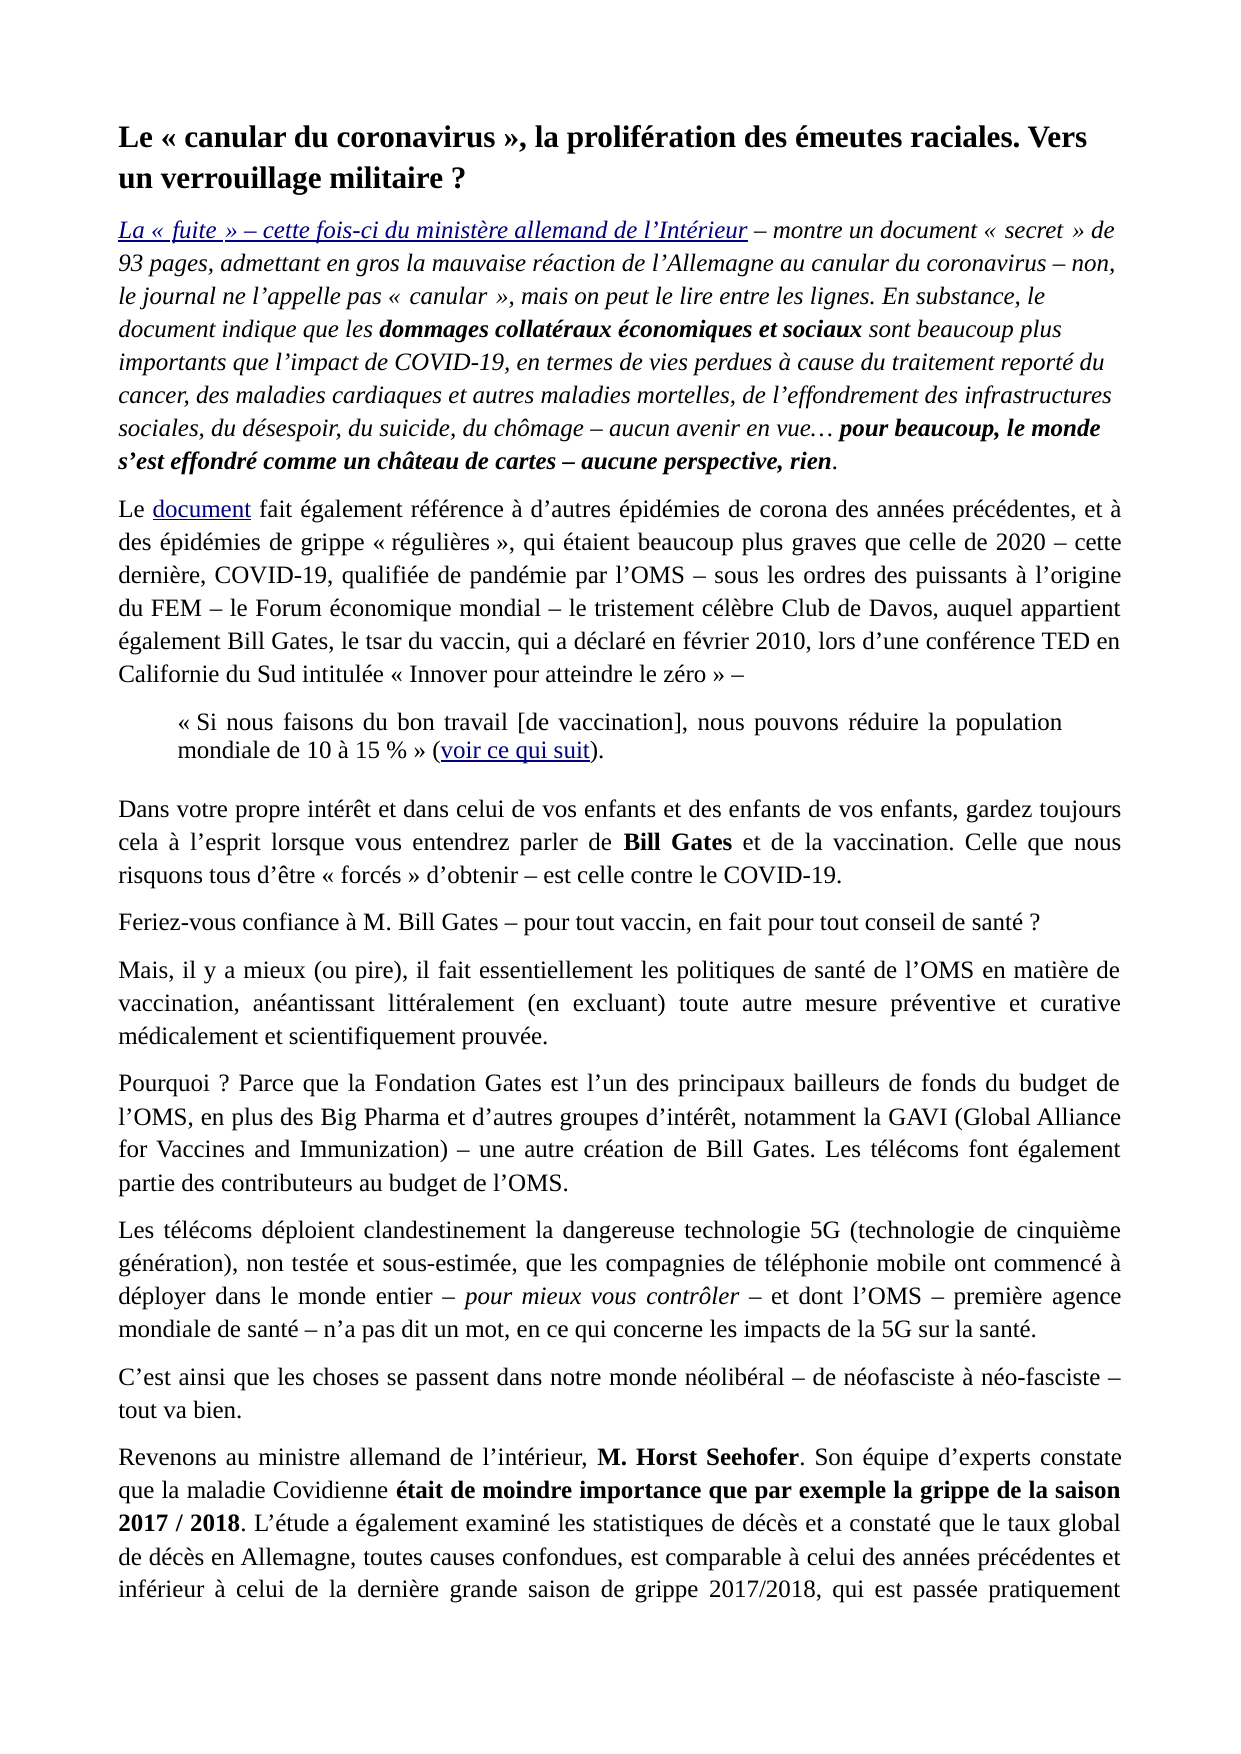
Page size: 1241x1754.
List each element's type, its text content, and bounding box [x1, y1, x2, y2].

text Feriez-vous confiance à M. Bill Gates – pour tout vaccin, en fait pour tout conseil de santé ? [118, 907, 1122, 936]
text Pourquoi ? Parce que la Fondation Gates est l’un des principaux bailleurs de fonds du budget de l’OMS, en plus des Big Pharma et d’autres groupes d’intérêt, notamment la GAVI (Global Alliance for Vaccines and Immunization) – une autre création de Bill Gates. Les télécoms font également partie des contributeurs au budget de l’OMS. [118, 1068, 1122, 1196]
text Le document fait également référence à d’autres épidémies de corona des années précédentes, et à des épidémies de grippe « régulières », qui étaient beaucoup plus graves que celle de 2020 – cette dernière, COVID-19, qualifiée de pandémie par l’OMS – sous les ordres des puissants à l’origine du FEM – le Forum économique mondial – le tristement célèbre Club de Davos, auquel appartient également Bill Gates, le tsar du vaccin, qui a déclaré en février 2010, lors d’une conférence TED en Californie du Sud intitulée « Innover pour atteindre le zéro » – [118, 494, 1122, 688]
text Les télécoms déploient clandestinement la dangereuse technologie 5G (technologie de cinquième génération), non testée et sous-estimée, que les compagnies de téléphonie mobile ont commencé à déployer dans le monde entier – pour mieux vous contrôler – et dont l’OMS – première agence mondiale de santé – n’a pas dit un mot, en ce qui concerne les impacts de la 5G sur la santé. [118, 1215, 1122, 1343]
text Revenons au ministre allemand de l’intérieur, M. Horst Seehofer. Son équipe d’experts constate que la maladie Covidienne était de moindre importance que par exemple la grippe de la saison 2017 / 2018. L’étude a également examiné les statistiques de décès et a constaté que le taux global de décès en Allemagne, toutes causes confondues, est comparable à celui des années précédentes et inférieur à celui de la dernière grande saison de grippe 2017/2018, qui est passée pratiquement [118, 1442, 1122, 1603]
text Mais, il y a mieux (ou pire), il fait essentiellement les politiques de santé de l’OMS en matière de vaccination, anéantissant littéralement (en excluant) toute autre mesure préventive et curative médicalement et scientifiquement prouvée. [118, 955, 1122, 1050]
text Le « canular du coronavirus », la prolifération des émeutes raciales. Vers un verrouillage militaire ? [118, 118, 1122, 195]
text « Si nous faisons du bon travail [de vaccination], nous pouvons réduire la population mondiale de 10 à 15 % » (voir ce qui suit). [177, 707, 1063, 764]
text C’est ainsi que les choses se passent dans notre monde néolibéral – de néofasciste à néo-fasciste – tout va bien. [118, 1362, 1122, 1424]
text La « fuite » – cette fois-ci du ministère allemand de l’Intérieur – montre un document « secret » de 93 pages, admettant en gros la mauvaise réaction de l’Allemagne au canular du coronavirus – non, le journal ne l’appelle pas « canular », mais on peut le lire entre les lignes. En substance, le document indique que les dommages collatéraux économiques et sociaux sont beaucoup plus importants que l’impact de COVID-19, en termes de vies perdues à cause du traitement reporté du cancer, des maladies cardiaques et autres maladies mortelles, de l’effondrement des infrastructures sociales, du désespoir, du suicide, du chômage – aucun avenir en vue… pour beaucoup, le monde s’est effondré comme un château de cartes – aucune perspective, rien. [118, 215, 1122, 475]
text Dans votre propre intérêt et dans celui de vos enfants et des enfants de vos enfants, gardez toujours cela à l’esprit lorsque vous entendrez parler de Bill Gates et de la vaccination. Celle que nous risquons tous d’être « forcés » d’obtenir – est celle contre le COVID-19. [118, 794, 1122, 888]
